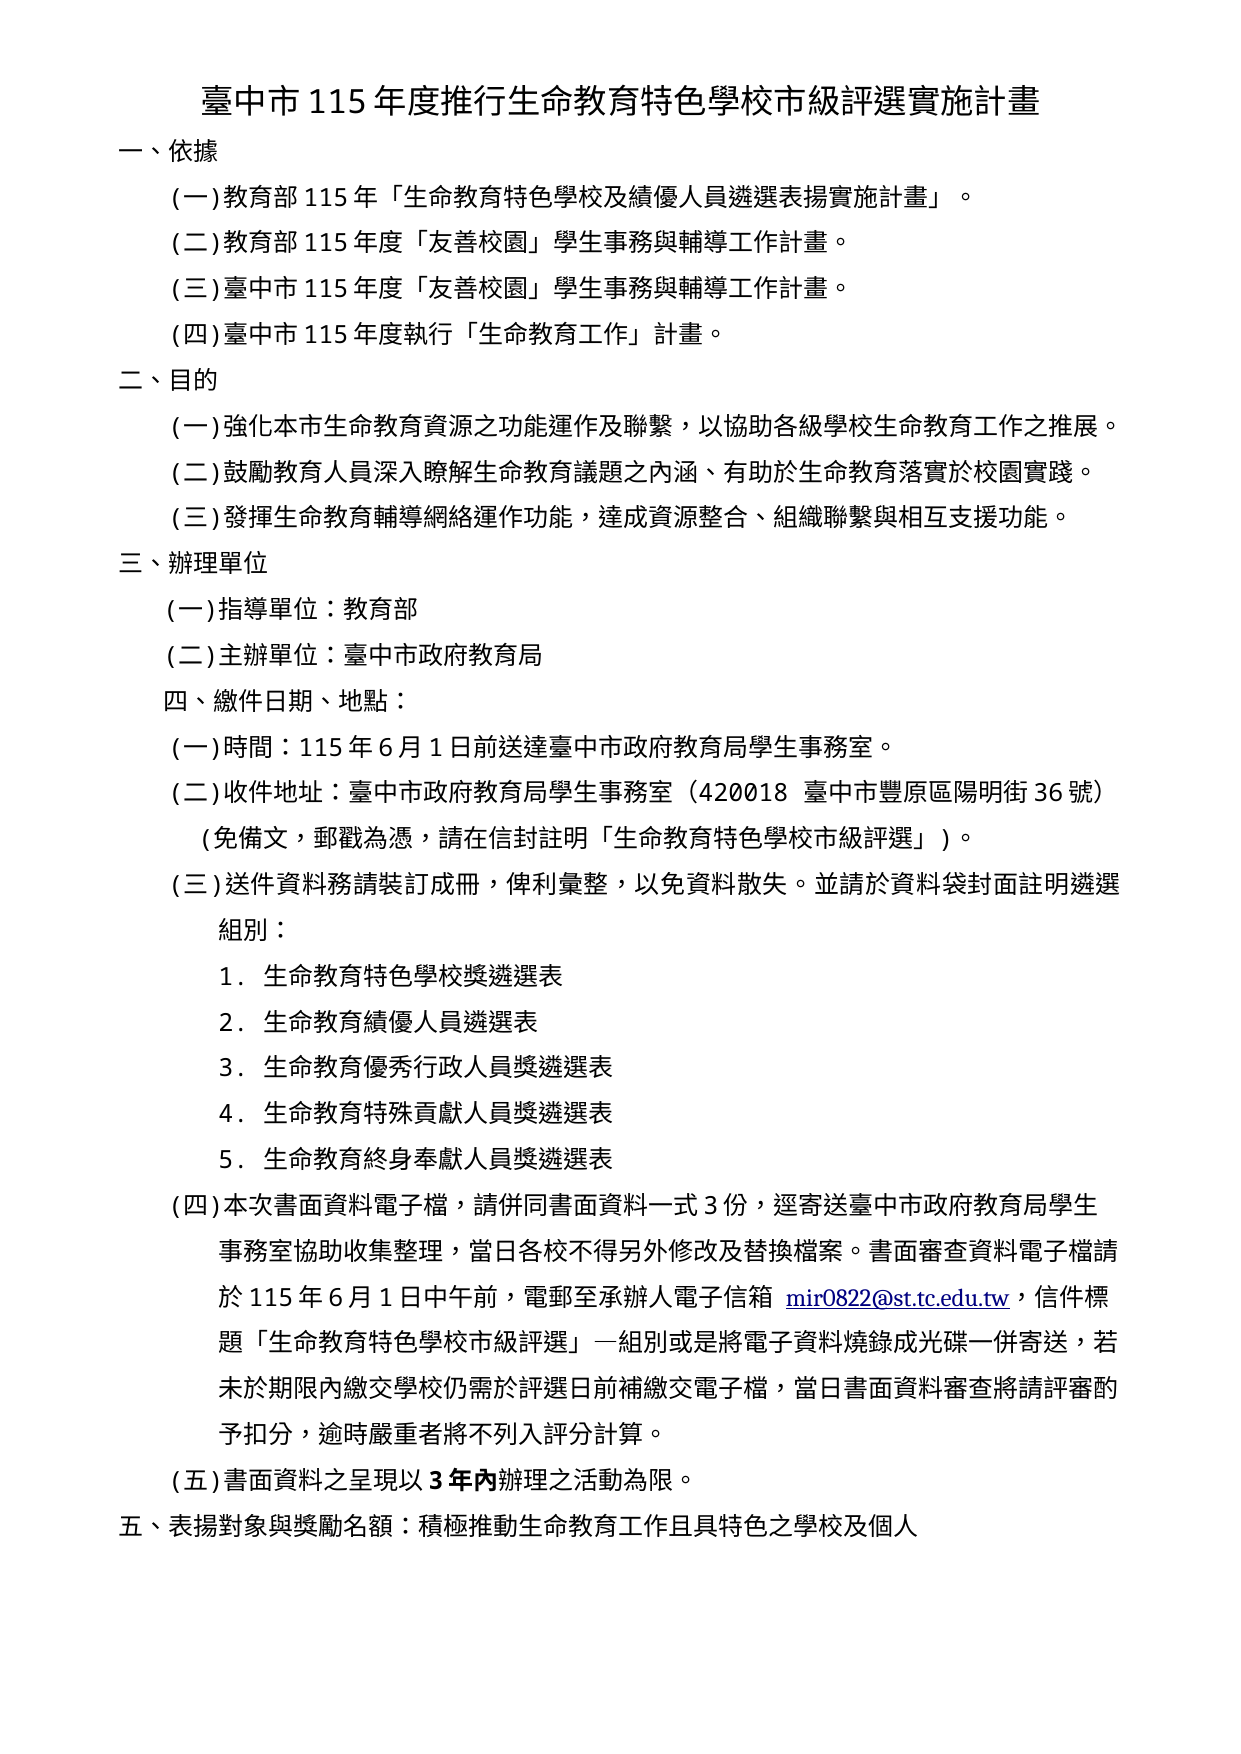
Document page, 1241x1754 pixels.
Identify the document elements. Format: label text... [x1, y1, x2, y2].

text (三)臺中市115年度「友善校園」學生事務與輔導工作計畫。 [168, 261, 1122, 307]
text (一)教育部115年「生命教育特色學校及績優人員遴選表揚實施計畫」。 [168, 169, 1122, 215]
text (四)本次書面資料電子檔，請併同書面資料一式3份，逕寄送臺中市政府教育局學生事務室協助收集整理，當日各校不得另外修改及替換檔案。書面審查資料電子檔請於115年6月1日中午前，電郵至承辦人電子信箱 mir0822@st.tc.edu.tw，信件標題「生命教育特色學校市級評選」—組別或是將電子資料燒錄成光碟一併寄送，若未於期限內繳交學校仍需於評選日前補繳交電子檔，當日書面資料審查將請評審酌予扣分，逾時嚴重者將不列入評分計算。 [168, 1178, 1122, 1453]
text 3. 生命教育優秀行政人員獎遴選表 [218, 1040, 1122, 1086]
text 4. 生命教育特殊貢獻人員獎遴選表 [218, 1086, 1122, 1132]
text 二、目的 [118, 353, 1122, 398]
text (免備文，郵戳為憑，請在信封註明「生命教育特色學校市級評選」)。 [168, 811, 1122, 857]
text (四)臺中市115年度執行「生命教育工作」計畫。 [168, 307, 1122, 353]
text (二)教育部115年度「友善校園」學生事務與輔導工作計畫。 [168, 215, 1122, 261]
text 臺中市115年度推行生命教育特色學校市級評選實施計畫 [118, 75, 1122, 123]
text (三)送件資料務請裝訂成冊，俾利彙整，以免資料散失。並請於資料袋封面註明遴選組別： [168, 857, 1122, 948]
text (二)主辦單位：臺中市政府教育局 [118, 628, 1122, 673]
text (一)強化本市生命教育資源之功能運作及聯繫，以協助各級學校生命教育工作之推展。 [168, 398, 1122, 444]
text 一、依據 [118, 123, 1122, 169]
text (一)指導單位：教育部 [118, 582, 1122, 628]
text 1. 生命教育特色學校獎遴選表 [218, 948, 1122, 994]
text 5. 生命教育終身奉獻人員獎遴選表 [218, 1132, 1122, 1178]
text (五)書面資料之呈現以3年內辦理之活動為限。 [168, 1453, 1122, 1498]
text 五、表揚對象與獎勵名額：積極推動生命教育工作且具特色之學校及個人 [118, 1498, 1122, 1544]
text (一)時間：115年6月1日前送達臺中市政府教育局學生事務室。 [168, 719, 1122, 765]
text (二)收件地址：臺中市政府教育局學生事務室（420018 臺中市豐原區陽明街36號） [168, 765, 1122, 811]
text 2. 生命教育績優人員遴選表 [218, 994, 1122, 1040]
text (三)發揮生命教育輔導網絡運作功能，達成資源整合、組織聯繫與相互支援功能。 [168, 490, 1122, 536]
text 三、辦理單位 [118, 536, 1122, 582]
text (二)鼓勵教育人員深入瞭解生命教育議題之內涵、有助於生命教育落實於校園實踐。 [168, 444, 1122, 490]
text 四、繳件日期、地點： [118, 673, 1122, 719]
